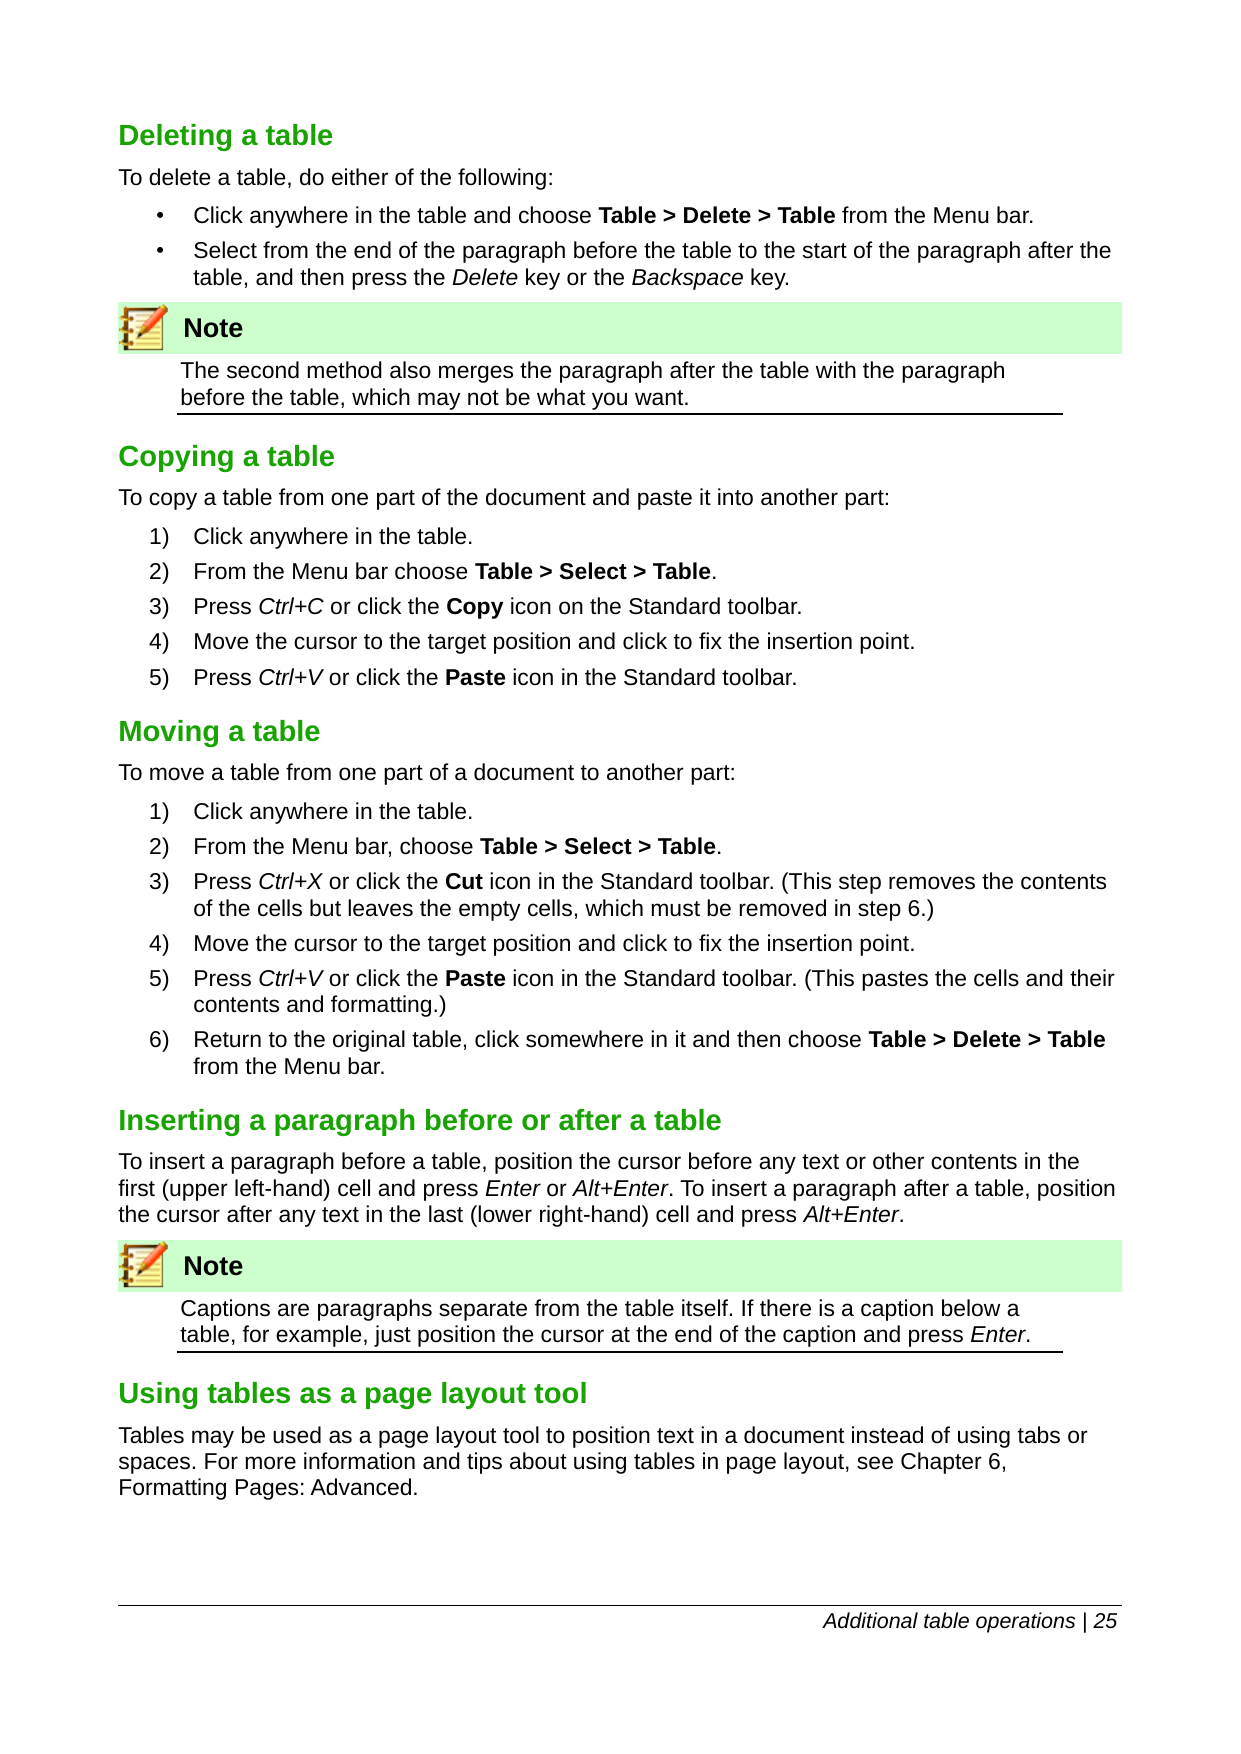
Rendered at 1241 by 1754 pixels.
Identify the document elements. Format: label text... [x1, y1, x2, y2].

subtitle Using tables as a page layout tool [118, 1376, 1122, 1410]
picture [119, 1240, 170, 1291]
subtitle Inserting a paragraph before or after a table [118, 1103, 1122, 1136]
list Click anywhere in the table. [169, 798, 1122, 824]
list Click anywhere in the table and choose Table > Delete > Table from the Menu bar. [156, 202, 1122, 229]
list To copy a table from one part of the document and paste it into another part: [118, 484, 1122, 510]
list Move the cursor to the target position and click to fix the insertion point. [169, 628, 1122, 655]
subtitle Copying a table [118, 438, 1122, 472]
list From the Menu bar, choose Table > Select > Table. [169, 833, 1122, 859]
subtitle Note [118, 302, 1122, 354]
subtitle Moving a table [118, 713, 1122, 747]
list Move the cursor to the target position and click to fix the insertion point. [169, 930, 1122, 956]
list Press Ctrl+C or click the Copy icon on the Standard toolbar. [169, 593, 1122, 619]
list Press Ctrl+V or click the Paste icon in the Standard toolbar. [169, 663, 1122, 690]
picture [119, 303, 170, 354]
list To move a table from one part of a document to another part: [118, 759, 1122, 785]
list Select from the end of the paragraph before the table to the start of the paragraph after the table, and then press the Delete key or the Backspace key. [156, 237, 1122, 290]
text Tables may be used as a page layout tool to position text in a document instead of using tabs or spaces. For more information and tips about using tables in page layout, see Chapter 6, Formatting Pages: Advanced. [118, 1422, 1122, 1501]
list To delete a table, do either of the following: [118, 163, 1122, 190]
list Press Ctrl+X or click the Cut icon in the Standard toolbar. (This step removes the contents of the cells but leaves the empty cells, which must be removed in step 6.) [169, 868, 1122, 921]
list From the Menu bar choose Table > Select > Table. [169, 558, 1122, 584]
list Return to the original table, click somewhere in it and then choose Table > Delete > Table from the Menu bar. [169, 1026, 1122, 1079]
subtitle Note [118, 1240, 1122, 1292]
text Captions are paragraphs separate from the table itself. If there is a caption below a table, for example, just position the cursor at the end of the caption and press Enter. [177, 1292, 1063, 1351]
list Click anywhere in the table. [169, 523, 1122, 549]
list Press Ctrl+V or click the Paste icon in the Standard toolbar. (This pastes the cells and their contents and formatting.) [169, 965, 1122, 1018]
text To insert a paragraph before a table, position the cursor before any text or other contents in the first (upper left-hand) cell and press Enter or Alt+Enter. To insert a paragraph after a table, position the cursor after any text in the last (lower right-hand) cell and press Alt+Enter. [118, 1148, 1122, 1227]
subtitle Deleting a table [118, 118, 1122, 152]
text The second method also merges the paragraph after the table with the paragraph before the table, which may not be what you want. [177, 354, 1063, 413]
